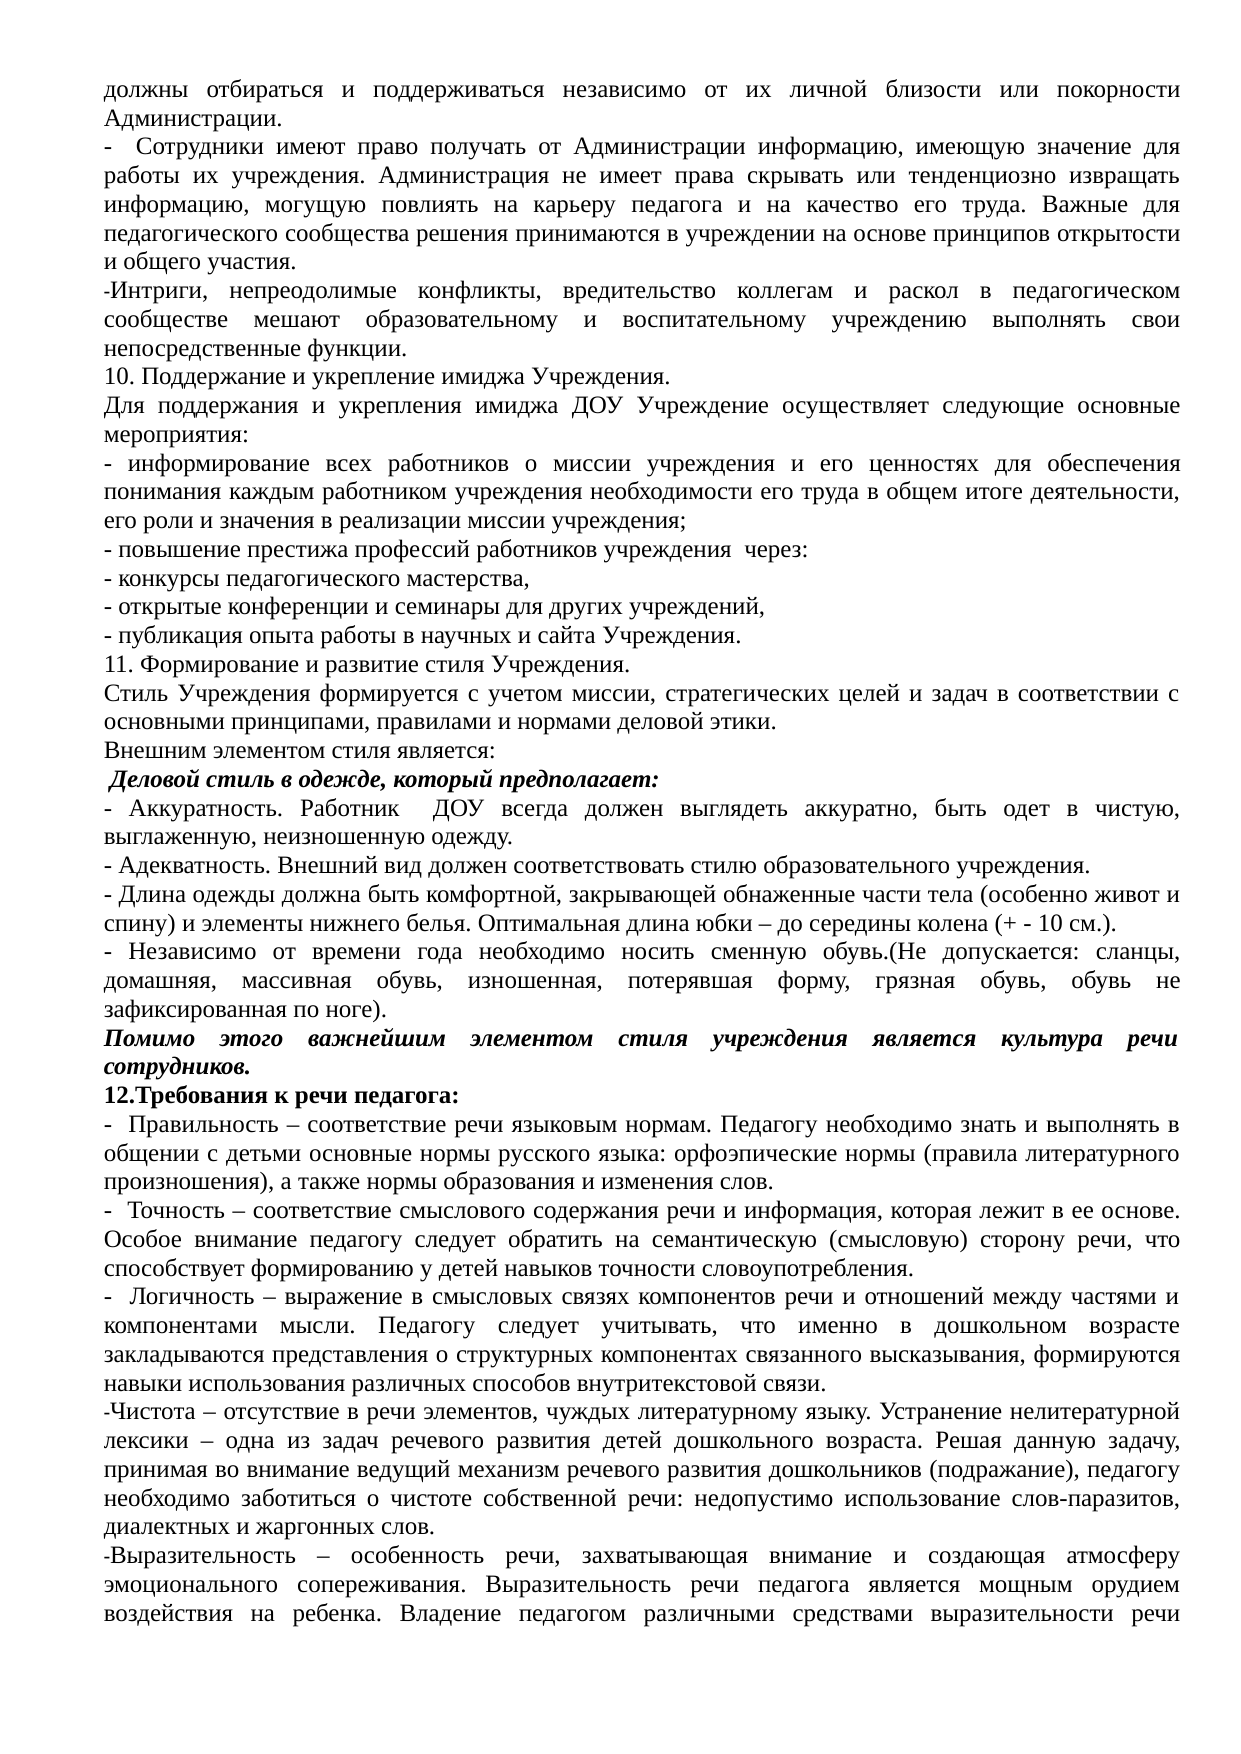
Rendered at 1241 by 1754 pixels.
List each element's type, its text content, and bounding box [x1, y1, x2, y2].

text должны отбираться и поддерживаться независимо от их личной близости или покорности Администрации. [103, 74, 1181, 131]
list Чистота – отсутствие в речи элементов, чуждых литературному языку. Устранение нелитературной лексики – одна из задач речевого развития детей дошкольного возраста. Решая данную задачу, принимая во внимание ведущий механизм речевого развития дошкольников (подражание), педагогу необходимо заботиться о чистоте собственной речи: недопустимо использование слов-паразитов, диалектных и жаргонных слов. [103, 1396, 1181, 1540]
text Деловой стиль в одежде, который предполагает: [103, 764, 1181, 793]
text 12.Требования к речи педагога: [103, 1080, 1181, 1109]
text - информирование всех работников о миссии учреждения и его ценностях для обеспечения понимания каждым работником учреждения необходимости его труда в общем итоге деятельности, его роли и значения в реализации миссии учреждения; [103, 448, 1181, 534]
text - Логичность – выражение в смысловых связях компонентов речи и отношений между частями и компонентами мысли. Педагогу следует учитывать, что именно в дошкольном возрасте закладываются представления о структурных компонентах связанного высказывания, формируются навыки использования различных способов внутритекстовой связи. [103, 1281, 1181, 1396]
text - Правильность – соответствие речи языковым нормам. Педагогу необходимо знать и выполнять в общении с детьми основные нормы русского языка: орфоэпические нормы (правила литературного произношения), а также нормы образования и изменения слов. [103, 1109, 1181, 1195]
text - Сотрудники имеют право получать от Администрации информацию, имеющую значение для работы их учреждения. Администрация не имеет права скрывать или тенденциозно извращать информацию, могущую повлиять на карьеру педагога и на качество его труда. Важные для педагогического сообщества решения принимаются в учреждении на основе принципов открытости и общего участия. [103, 131, 1181, 275]
text 11. Формирование и развитие стиля Учреждения. [103, 649, 1181, 678]
list Выразительность – особенность речи, захватывающая внимание и создающая атмосферу эмоционального сопереживания. Выразительность речи педагога является мощным орудием воздействия на ребенка. Владение педагогом различными средствами выразительности речи [103, 1540, 1181, 1626]
text Помимо этого важнейшим элементом стиля учреждения является культура речи сотрудников. [103, 1023, 1181, 1080]
text - открытые конференции и семинары для других учреждений, [103, 591, 1181, 620]
text 10. Поддержание и укрепление имиджа Учреждения. [103, 361, 1181, 390]
text - Точность – соответствие смыслового содержания речи и информация, которая лежит в ее основе. Особое внимание педагогу следует обратить на семантическую (смысловую) сторону речи, что способствует формированию у детей навыков точности словоупотребления. [103, 1195, 1181, 1281]
text - Независимо от времени года необходимо носить сменную обувь.(Не допускается: сланцы, домашняя, массивная обувь, изношенная, потерявшая форму, грязная обувь, обувь не зафиксированная по ноге). [103, 936, 1181, 1023]
text - повышение престижа профессий работников учреждения через: [103, 534, 1181, 563]
text - конкурсы педагогического мастерства, [103, 563, 1181, 591]
text - публикация опыта работы в научных и сайта Учреждения. [103, 620, 1181, 649]
text - Аккуратность. Работник ДОУ всегда должен выглядеть аккуратно, быть одет в чистую, выглаженную, неизношенную одежду. [103, 793, 1181, 850]
text Для поддержания и укрепления имиджа ДОУ Учреждение осуществляет следующие основные мероприятия: [103, 390, 1181, 448]
list Интриги, непреодолимые конфликты, вредительство коллегам и раскол в педагогическом сообществе мешают образовательному и воспитательному учреждению выполнять свои непосредственные функции. [103, 275, 1181, 361]
text Внешним элементом стиля является: [103, 735, 1181, 764]
text Стиль Учреждения формируется с учетом миссии, стратегических целей и задач в соответствии с основными принципами, правилами и нормами деловой этики. [103, 678, 1181, 735]
text - Длина одежды должна быть комфортной, закрывающей обнаженные части тела (особенно живот и спину) и элементы нижнего белья. Оптимальная длина юбки – до середины колена (+ - 10 см.). [103, 879, 1181, 936]
text - Адекватность. Внешний вид должен соответствовать стилю образовательного учреждения. [103, 850, 1181, 879]
